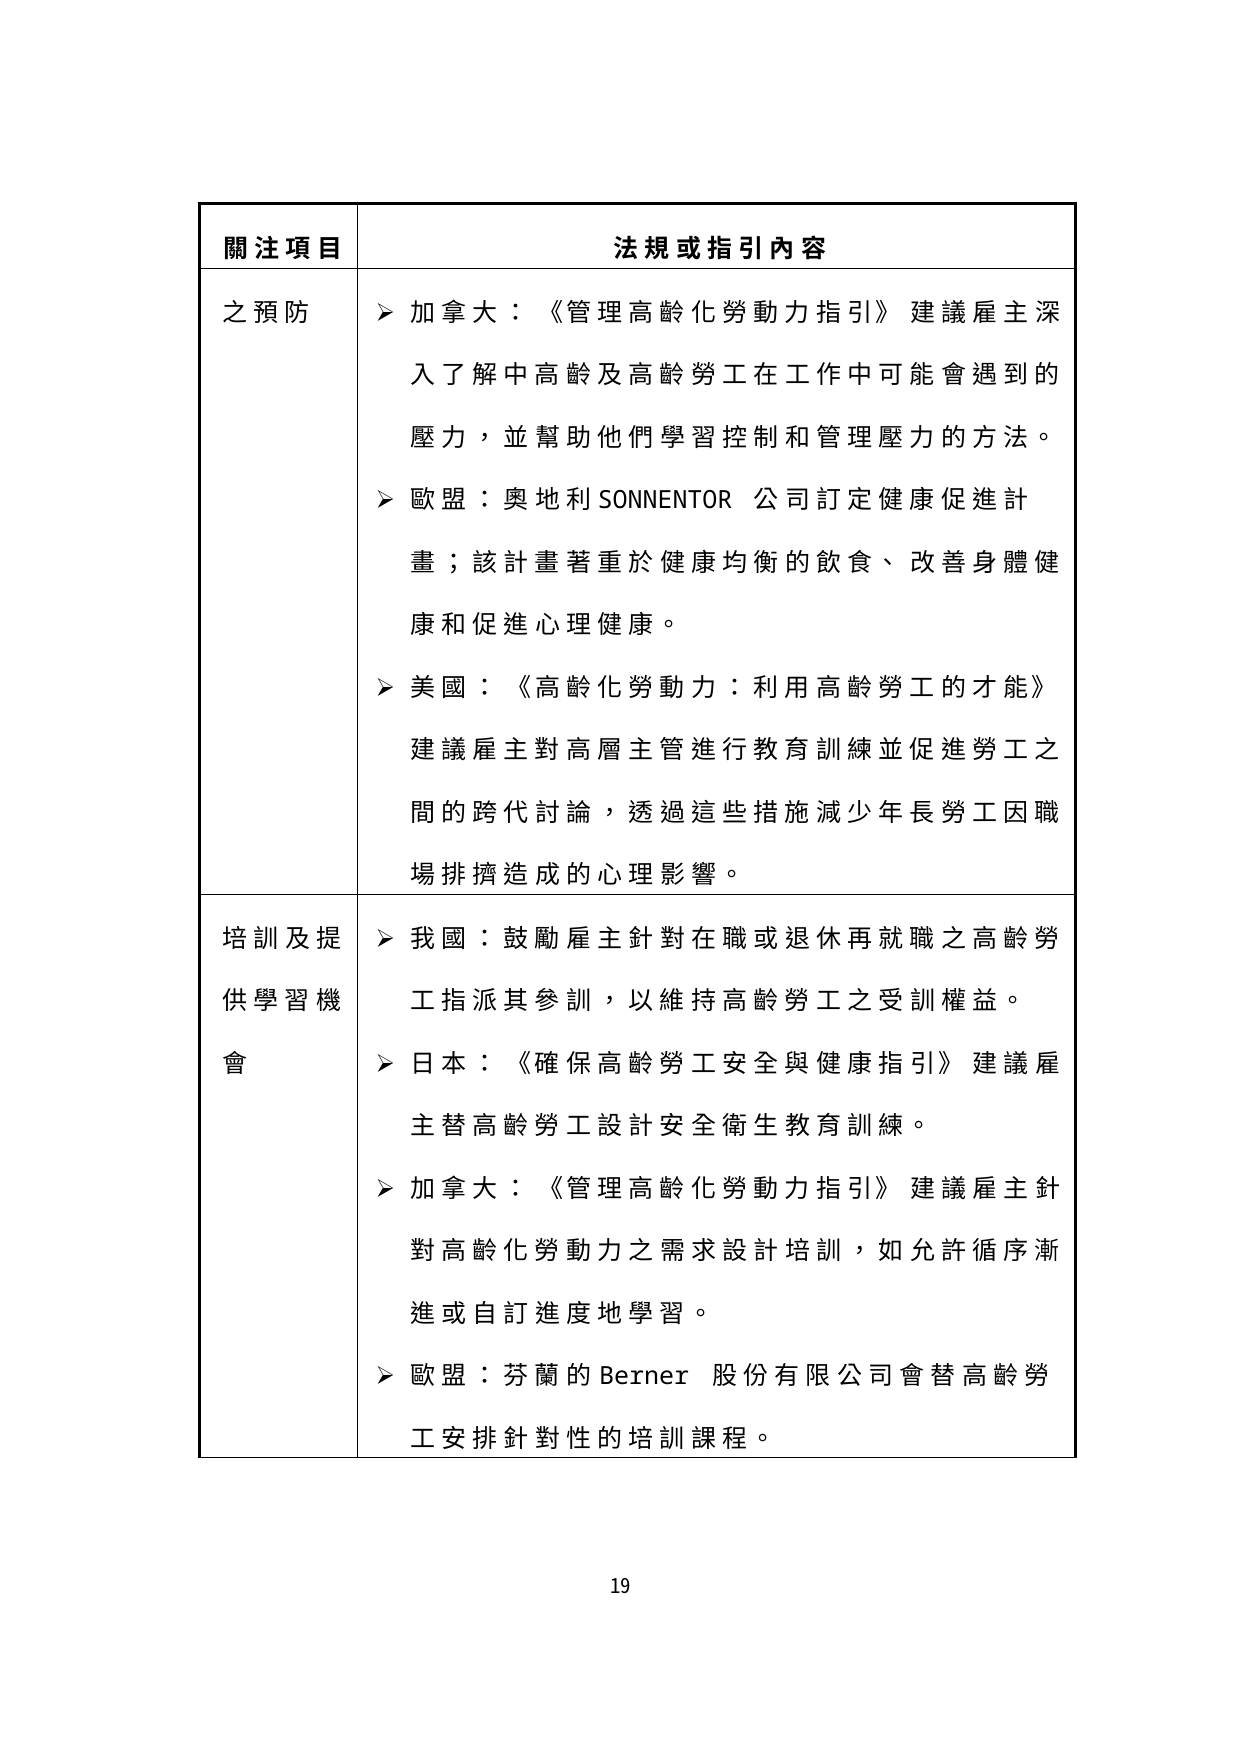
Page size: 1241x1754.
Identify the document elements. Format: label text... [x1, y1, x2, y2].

table_header 法規或指引內容 [358, 205, 1074, 268]
table_cell 培訓及提供學習機會 [201, 895, 357, 1457]
table_cell 之預防 [201, 269, 357, 894]
table_header 關注項目 [201, 205, 357, 268]
table_cell 我國：鼓勵雇主針對在職或退休再就職之高齡勞工指派其參訓，以維持高齡勞工之受訓權益。 日本：《確保高齡勞工安全與健康指引》建議雇主替高齡勞工設計安全衛生教育訓練。 加拿大：《管理高齡化勞動力指引》建議雇主針對高齡化勞動力之需求設計培訓，如允許循序漸進或自訂進度地學習。 歐盟：芬蘭的Berner 股份有限公司會替高齡勞工安排針對性的培訓課程。 美國：《高齡化勞動力：利用高齡勞工的才能》鼓勵雇主與社區和職業技術學院合作，為各個年齡層的勞工提供學習技能的機會。 [358, 895, 1074, 1457]
table_cell 日本：《確保高齡勞工安全與健康指引》建議雇主提供維持和改善年長勞工身心健康的措施。 加拿大：《管理高齡化勞動力指引》建議雇主深入了解中高齡及高齡勞工在工作中可能會遇到的壓力，並幫助他們學習控制和管理壓力的方法。 歐盟：奧地利SONNENTOR 公司訂定健康促進計畫；該計畫著重於健康均衡的飲食、改善身體健康和促進心理健康。 美國：《高齡化勞動力：利用高齡勞工的才能》建議雇主對高層主管進行教育訓練並促進勞工之間的跨代討論，透過這些措施減少年長勞工因職場排擠造成的心理影響。 [358, 269, 1074, 894]
